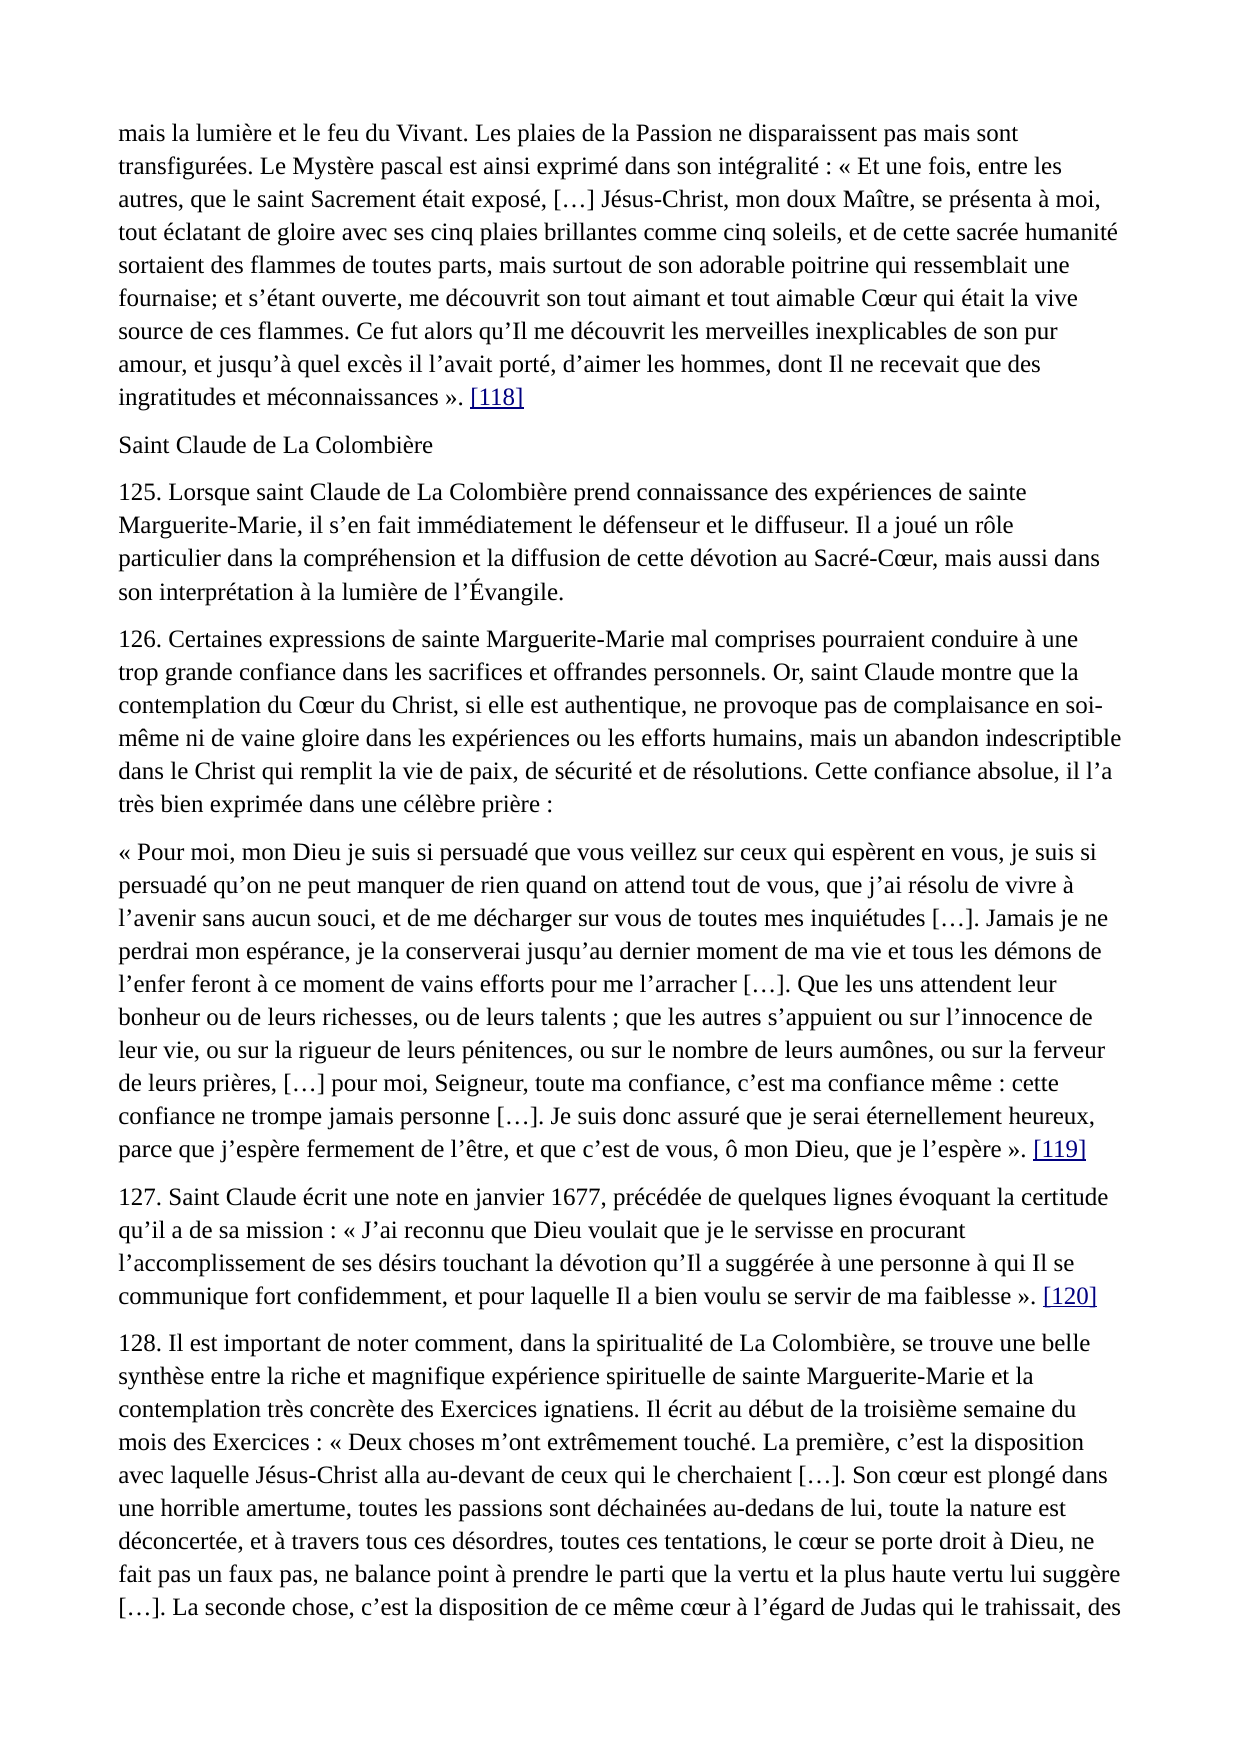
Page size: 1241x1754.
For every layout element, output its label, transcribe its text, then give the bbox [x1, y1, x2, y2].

text 127. Saint Claude écrit une note en janvier 1677, précédée de quelques lignes évoquant la certitude qu’il a de sa mission : « J’ai reconnu que Dieu voulait que je le servisse en procurant l’accomplissement de ses désirs touchant la dévotion qu’Il a suggérée à une personne à qui Il se communique fort confidemment, et pour laquelle Il a bien voulu se servir de ma faiblesse ». [120] [118, 1182, 1122, 1309]
text 126. Certaines expressions de sainte Marguerite-Marie mal comprises pourraient conduire à une trop grande confiance dans les sacrifices et offrandes personnels. Or, saint Claude montre que la contemplation du Cœur du Christ, si elle est authentique, ne provoque pas de complaisance en soi-même ni de vaine gloire dans les expériences ou les efforts humains, mais un abandon indescriptible dans le Christ qui remplit la vie de paix, de sécurité et de résolutions. Cette confiance absolue, il l’a très bien exprimée dans une célèbre prière : [118, 624, 1122, 818]
text 125. Lorsque saint Claude de La Colombière prend connaissance des expériences de sainte Marguerite-Marie, il s’en fait immédiatement le défenseur et le diffuseur. Il a joué un rôle particulier dans la compréhension et la diffusion de cette dévotion au Sacré-Cœur, mais aussi dans son interprétation à la lumière de l’Évangile. [118, 477, 1122, 605]
text Saint Claude de La Colombière [118, 430, 1122, 459]
text « Pour moi, mon Dieu je suis si persuadé que vous veillez sur ceux qui espèrent en vous, je suis si persuadé qu’on ne peut manquer de rien quand on attend tout de vous, que j’ai résolu de vivre à l’avenir sans aucun souci, et de me décharger sur vous de toutes mes inquiétudes […]. Jamais je ne perdrai mon espérance, je la conserverai jusqu’au dernier moment de ma vie et tous les démons de l’enfer feront à ce moment de vains efforts pour me l’arracher […]. Que les uns attendent leur bonheur ou de leurs richesses, ou de leurs talents ; que les autres s’appuient ou sur l’innocence de leur vie, ou sur la rigueur de leurs pénitences, ou sur le nombre de leurs aumônes, ou sur la ferveur de leurs prières, […] pour moi, Seigneur, toute ma confiance, c’est ma confiance même : cette confiance ne trompe jamais personne […]. Je suis donc assuré que je serai éternellement heureux, parce que j’espère fermement de l’être, et que c’est de vous, ô mon Dieu, que je l’espère ». [119] [118, 837, 1122, 1163]
text mais la lumière et le feu du Vivant. Les plaies de la Passion ne disparaissent pas mais sont transfigurées. Le Mystère pascal est ainsi exprimé dans son intégralité : « Et une fois, entre les autres, que le saint Sacrement était exposé, […] Jésus-Christ, mon doux Maître, se présenta à moi, tout éclatant de gloire avec ses cinq plaies brillantes comme cinq soleils, et de cette sacrée humanité sortaient des flammes de toutes parts, mais surtout de son adorable poitrine qui ressemblait une fournaise; et s’étant ouverte, me découvrit son tout aimant et tout aimable Cœur qui était la vive source de ces flammes. Ce fut alors qu’Il me découvrit les merveilles inexplicables de son pur amour, et jusqu’à quel excès il l’avait porté, d’aimer les hommes, dont Il ne recevait que des ingratitudes et méconnaissances ». [118] [118, 118, 1122, 411]
text 128. Il est important de noter comment, dans la spiritualité de La Colombière, se trouve une belle synthèse entre la riche et magnifique expérience spirituelle de sainte Marguerite-Marie et la contemplation très concrète des Exercices ignatiens. Il écrit au début de la troisième semaine du mois des Exercices : « Deux choses m’ont extrêmement touché. La première, c’est la disposition avec laquelle Jésus-Christ alla au-devant de ceux qui le cherchaient […]. Son cœur est plongé dans une horrible amertume, toutes les passions sont déchainées au-dedans de lui, toute la nature est déconcertée, et à travers tous ces désordres, toutes ces tentations, le cœur se porte droit à Dieu, ne fait pas un faux pas, ne balance point à prendre le parti que la vertu et la plus haute vertu lui suggère […]. La seconde chose, c’est la disposition de ce même cœur à l’égard de Judas qui le trahissait, des [118, 1328, 1122, 1621]
